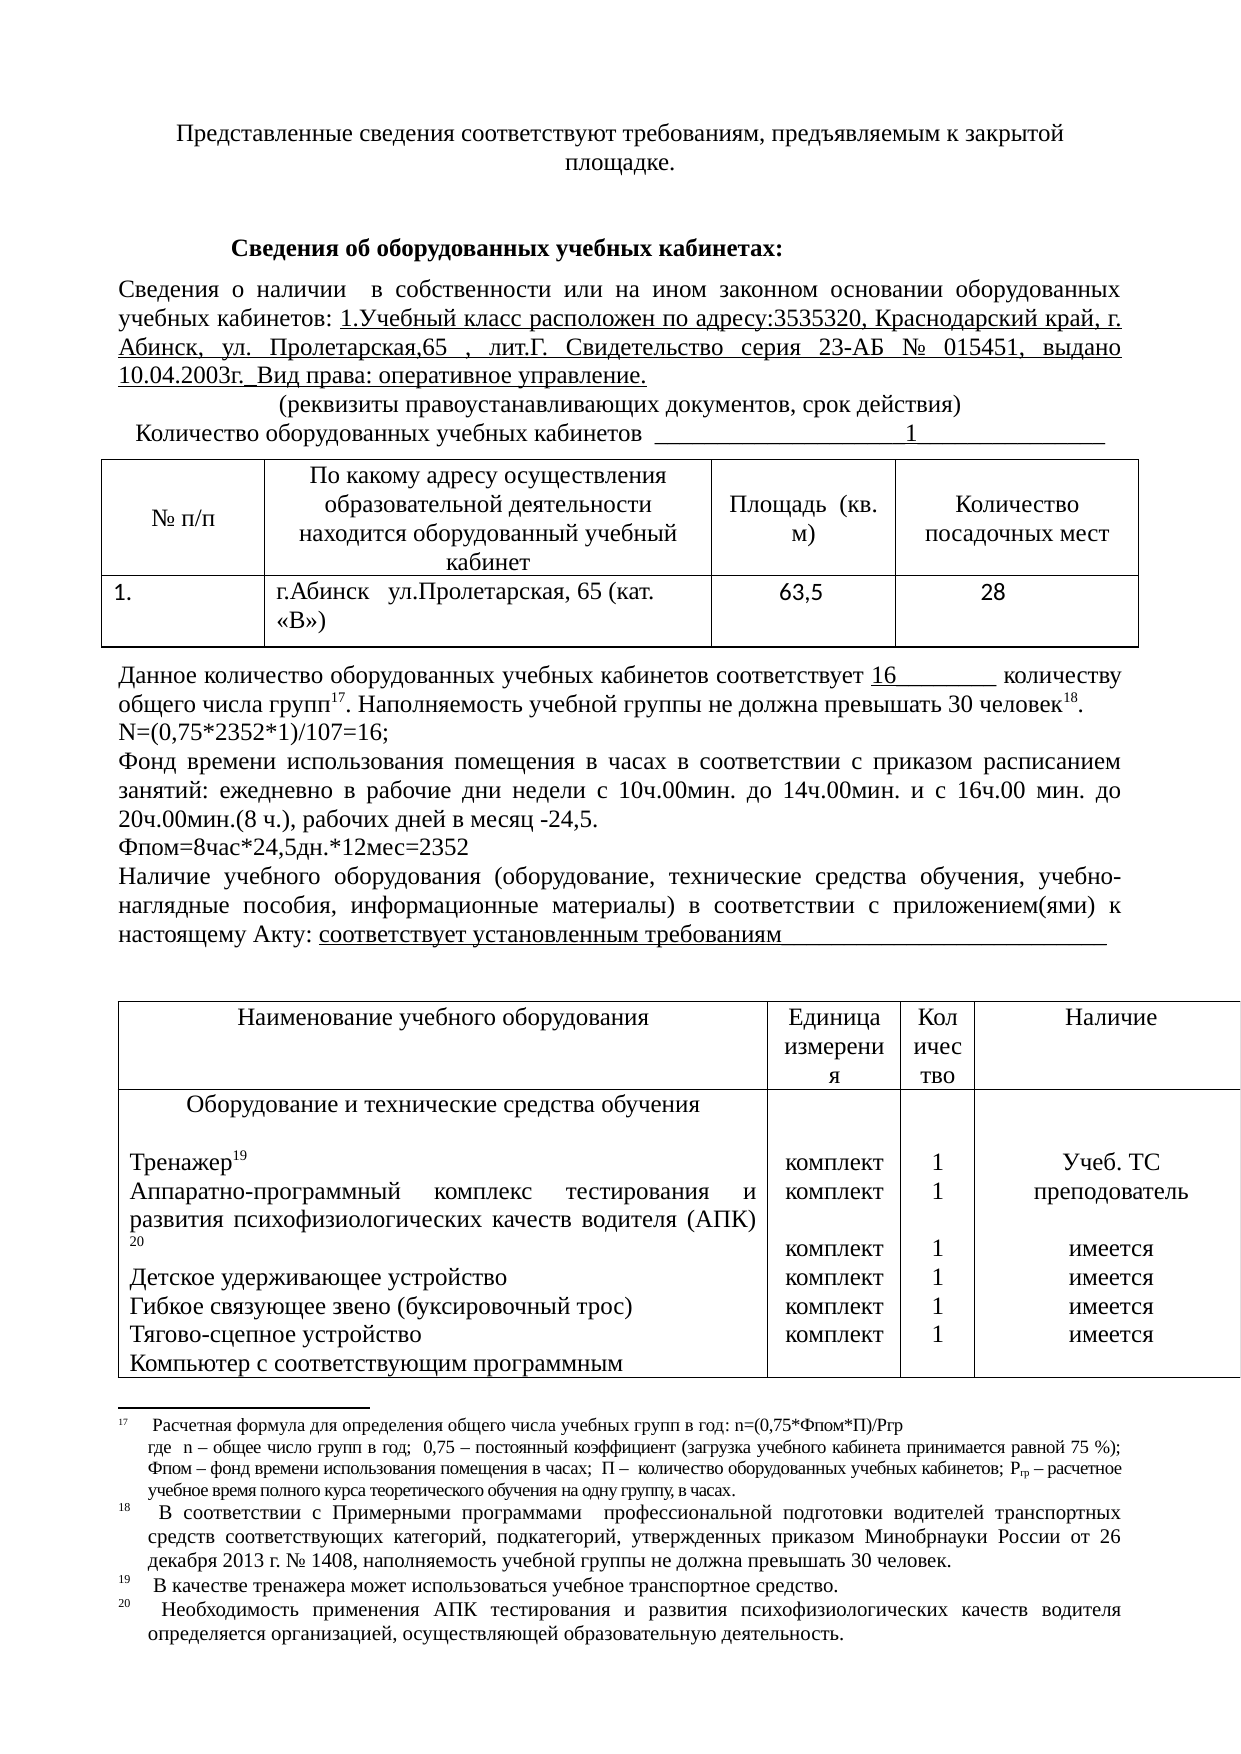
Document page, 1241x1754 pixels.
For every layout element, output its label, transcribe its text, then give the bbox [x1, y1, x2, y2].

list Сведения об оборудованных учебных кабинетах: [156, 233, 1122, 262]
text N=(0,75*2352*1)/107=16; [118, 717, 1122, 746]
table_header Количество [901, 1002, 974, 1088]
text 10.04.2003г._Вид права: оперативное управление. [118, 358, 1122, 389]
text Количество оборудованных учебных кабинетов ____________________1_______________ [118, 418, 1122, 447]
table_header Наличие [975, 1002, 1240, 1088]
table_header Наименование учебного оборудования [119, 1002, 767, 1088]
text В соответствии с Примерными программами профессиональной подготовки водителей транспортных средств соответствующих категорий, подкатегорий, утвержденных приказом Минобрнауки России от 26 декабря 2013 г. № 1408, наполняемость учебной группы не должна превышать 30 человек. [118, 1500, 1122, 1572]
table_cell г.Абинск ул.Пролетарская, 65 (кат. «В») [265, 576, 711, 646]
table_header Единица измерения [768, 1002, 900, 1088]
table_header Количество посадочных мест [896, 460, 1138, 575]
table_cell 63,5 [712, 576, 895, 646]
table_header № п/п [102, 460, 264, 575]
text Представленные сведения соответствуют требованиям, предъявляемым к закрытой площадке. [118, 118, 1122, 176]
table_cell 28 [896, 576, 1138, 646]
text Фпом=8час*24,5дн.*12мес=2352 [118, 832, 1122, 861]
text Расчетная формула для определения общего числа учебных групп в год: n=(0,75*Фпом*П)/Ргр [118, 1414, 1122, 1436]
text где n – общее число групп в год; 0,75 – постоянный коэффициент (загрузка учебного кабинета принимается равной 75 %); Фпом – фонд времени использования помещения в часах; П – количество оборудованных учебных кабинетов; Ргр – расчетное учебное время полного курса теоретического обучения на одну группу, в часах. [118, 1436, 1122, 1500]
table_header Площадь (кв. м) [712, 460, 895, 575]
table_cell 1 1 1 1 1 1 [901, 1090, 974, 1377]
text Данное количество оборудованных учебных кабинетов соответствует 16________ количеству общего числа групп. Наполняемость учебной группы не должна превышать 30 человек. [118, 660, 1122, 717]
table_cell Учеб. ТС преподователь имеется имеется имеется имеется [975, 1090, 1240, 1377]
table_header По какому адресу осуществления образовательной деятельности находится оборудованный учебный кабинет [265, 460, 711, 575]
text Фонд времени использования помещения в часах в соответствии с приказом расписанием занятий: ежедневно в рабочие дни недели с 10ч.00мин. до 14ч.00мин. и с 16ч.00 мин. до 20ч.00мин.(8 ч.), рабочих дней в месяц -24,5. [118, 746, 1122, 832]
table_cell комплект комплект комплект комплект комплект комплект [768, 1090, 900, 1377]
table_cell Оборудование и технические средства обучения Тренажер Аппаратно-программный комплекс тестирования и развития психофизиологических качеств водителя (АПК) Детское удерживающее устройство Гибкое связующее звено (буксировочный трос) Тягово-сцепное устройство Компьютер с соответствующим программным [119, 1090, 767, 1377]
table_cell 1. [102, 576, 264, 646]
text Сведения о наличии в собственности или на ином законном основании оборудованных учебных кабинетов: 1.Учебный класс расположен по адресу:3535320, Краснодарский край, г. Абинск, ул. Пролетарская,65 , лит.Г. Свидетельство серия 23-АБ № 015451, выдано [118, 274, 1122, 357]
text Наличие учебного оборудования (оборудование, технические средства обучения, учебно-наглядные пособия, информационные материалы) в соответствии с приложением(ями) к настоящему Акту: соответствует установленным требованиям__________________________ [118, 861, 1122, 947]
text (реквизиты правоустанавливающих документов, срок действия) [118, 389, 1122, 418]
